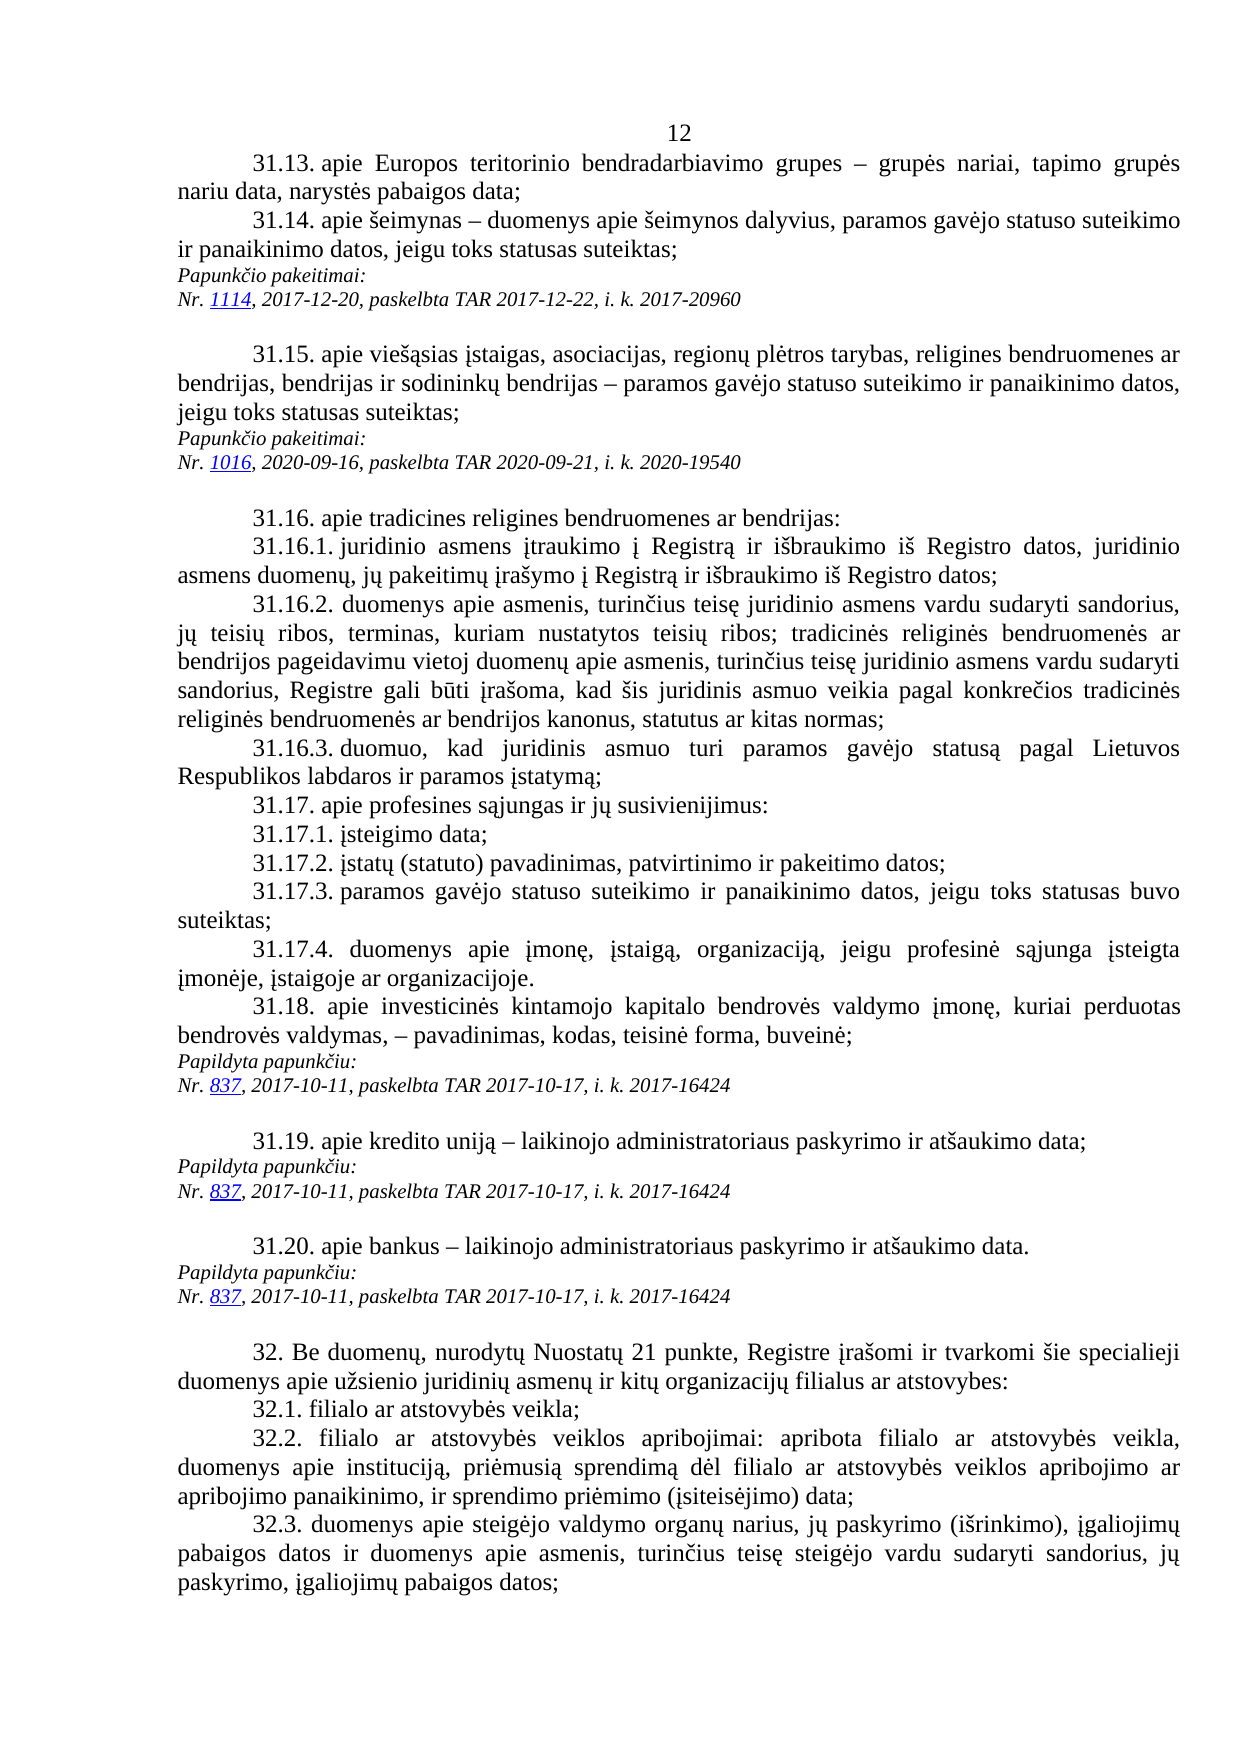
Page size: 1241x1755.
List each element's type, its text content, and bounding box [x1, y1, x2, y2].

text 32.1. filialo ar atstovybės veikla; [177, 1394, 1181, 1423]
text Papildyta papunkčiu: [177, 1049, 1181, 1073]
text Papunkčio pakeitimai: [177, 426, 1181, 450]
text Nr. 1016, 2020-09-16, paskelbta TAR 2020-09-21, i. k. 2020-19540 [177, 450, 1181, 474]
text Nr. 837, 2017-10-11, paskelbta TAR 2017-10-17, i. k. 2017-16424 [177, 1284, 1181, 1308]
text Nr. 837, 2017-10-11, paskelbta TAR 2017-10-17, i. k. 2017-16424 [177, 1178, 1181, 1203]
text 31.17. apie profesines sąjungas ir jų susivienijimus: [177, 790, 1181, 819]
text 31.18. apie investicinės kintamojo kapitalo bendrovės valdymo įmonę, kuriai perduotas bendrovės valdymas, – pavadinimas, kodas, teisinė forma, buveinė; [177, 991, 1181, 1049]
text 31.17.1. įsteigimo data; [177, 819, 1181, 848]
text 31.13. apie Europos teritorinio bendradarbiavimo grupes – grupės nariai, tapimo grupės nariu data, narystės pabaigos data; [177, 148, 1181, 205]
text 31.16.2. duomenys apie asmenis, turinčius teisę juridinio asmens vardu sudaryti sandorius, jų teisių ribos, terminas, kuriam nustatytos teisių ribos; tradicinės religinės bendruomenės ar bendrijos pageidavimu vietoj duomenų apie asmenis, turinčius teisę juridinio asmens vardu sudaryti sandorius, Registre gali būti įrašoma, kad šis juridinis asmuo veikia pagal konkrečios tradicinės religinės bendruomenės ar bendrijos kanonus, statutus ar kitas normas; [177, 589, 1181, 733]
text 31.17.4. duomenys apie įmonę, įstaigą, organizaciją, jeigu profesinė sąjunga įsteigta įmonėje, įstaigoje ar organizacijoje. [177, 934, 1181, 991]
text 31.20. apie bankus – laikinojo administratoriaus paskyrimo ir atšaukimo data. [177, 1231, 1181, 1260]
text 31.16.1. juridinio asmens įtraukimo į Registrą ir išbraukimo iš Registro datos, juridinio asmens duomenų, jų pakeitimų įrašymo į Registrą ir išbraukimo iš Registro datos; [177, 531, 1181, 589]
text 31.17.3. paramos gavėjo statuso suteikimo ir panaikinimo datos, jeigu toks statusas buvo suteiktas; [177, 876, 1181, 934]
text Nr. 1114, 2017-12-20, paskelbta TAR 2017-12-22, i. k. 2017-20960 [177, 287, 1181, 311]
text 32. Be duomenų, nurodytų Nuostatų 21 punkte, Registre įrašomi ir tvarkomi šie specialieji duomenys apie užsienio juridinių asmenų ir kitų organizacijų filialus ar atstovybes: [177, 1337, 1181, 1394]
text Papildyta papunkčiu: [177, 1260, 1181, 1284]
text 32.2. filialo ar atstovybės veiklos apribojimai: apribota filialo ar atstovybės veikla, duomenys apie instituciją, priėmusią sprendimą dėl filialo ar atstovybės veiklos apribojimo ar apribojimo panaikinimo, ir sprendimo priėmimo (įsiteisėjimo) data; [177, 1423, 1181, 1509]
text 31.17.2. įstatų (statuto) pavadinimas, patvirtinimo ir pakeitimo datos; [177, 848, 1181, 876]
text 32.3. duomenys apie steigėjo valdymo organų narius, jų paskyrimo (išrinkimo), įgaliojimų pabaigos datos ir duomenys apie asmenis, turinčius teisę steigėjo vardu sudaryti sandorius, jų paskyrimo, įgaliojimų pabaigos datos; [177, 1509, 1181, 1596]
text Papunkčio pakeitimai: [177, 263, 1181, 287]
text 31.15. apie viešąsias įstaigas, asociacijas, regionų plėtros tarybas, religines bendruomenes ar bendrijas, bendrijas ir sodininkų bendrijas – paramos gavėjo statuso suteikimo ir panaikinimo datos, jeigu toks statusas suteiktas; [177, 339, 1181, 426]
text 31.19. apie kredito uniją – laikinojo administratoriaus paskyrimo ir atšaukimo data; [177, 1126, 1181, 1154]
text 31.16.3. duomuo, kad juridinis asmuo turi paramos gavėjo statusą pagal Lietuvos Respublikos labdaros ir paramos įstatymą; [177, 733, 1181, 790]
text 31.14. apie šeimynas – duomenys apie šeimynos dalyvius, paramos gavėjo statuso suteikimo ir panaikinimo datos, jeigu toks statusas suteiktas; [177, 205, 1181, 263]
text Papildyta papunkčiu: [177, 1154, 1181, 1178]
text 31.16. apie tradicines religines bendruomenes ar bendrijas: [177, 503, 1181, 531]
text Nr. 837, 2017-10-11, paskelbta TAR 2017-10-17, i. k. 2017-16424 [177, 1073, 1181, 1097]
